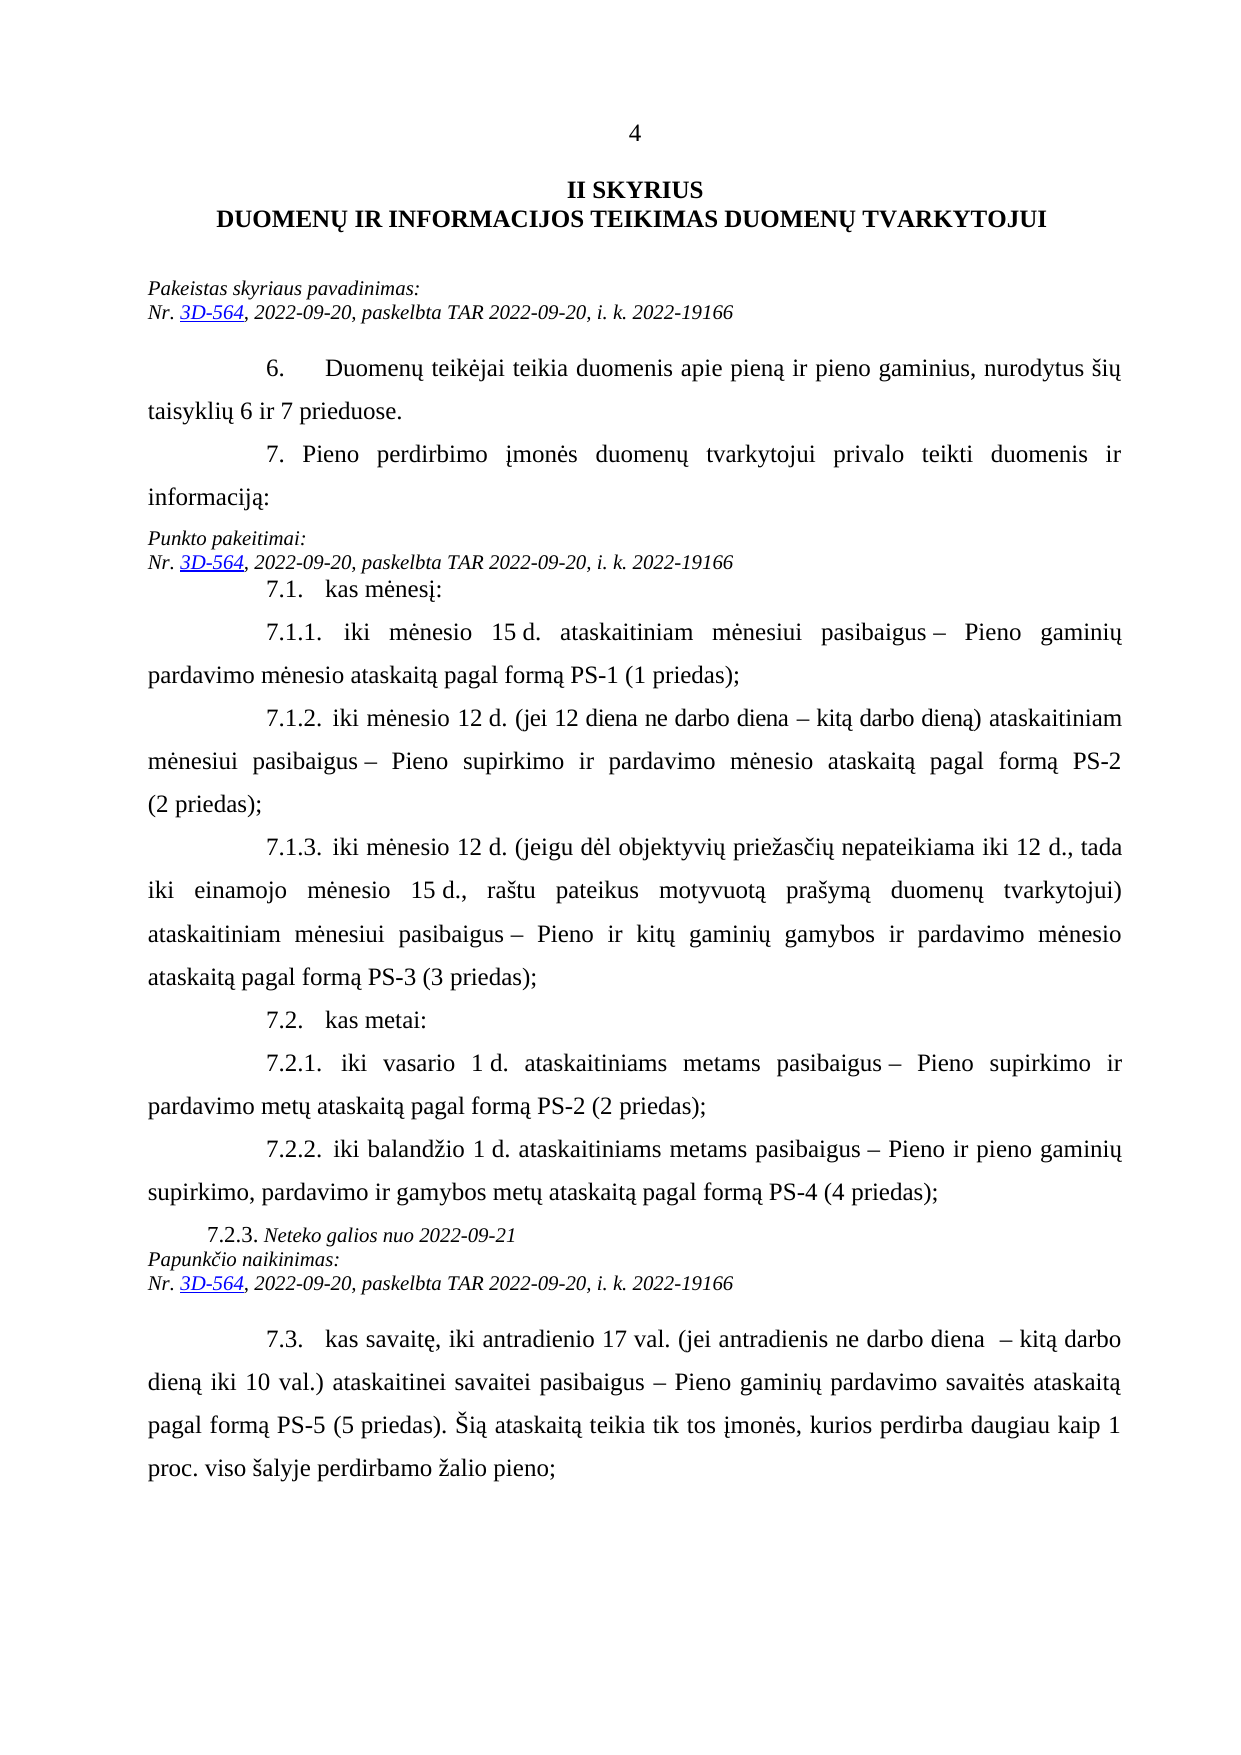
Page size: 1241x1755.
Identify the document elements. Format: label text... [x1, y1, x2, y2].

text Papunkčio naikinimas: [148, 1247, 1122, 1271]
text 6. Duomenų teikėjai teikia duomenis apie pieną ir pieno gaminius, nurodytus šių taisyklių 6 ir 7 prieduose. [148, 353, 1122, 425]
text Nr. 3D-564, 2022-09-20, paskelbta TAR 2022-09-20, i. k. 2022-19166 [148, 1271, 1122, 1295]
text 7.1.3. iki mėnesio 12 d. (jeigu dėl objektyvių priežasčių nepateikiama iki 12 d., tada iki einamojo mėnesio 15 d., raštu pateikus motyvuotą prašymą duomenų tvarkytojui) ataskaitiniam mėnesiui pasibaigus – Pieno ir kitų gaminių gamybos ir pardavimo mėnesio ataskaitą pagal formą PS-3 (3 priedas); [148, 832, 1122, 991]
text 7. Pieno perdirbimo įmonės duomenų tvarkytojui privalo teikti duomenis ir informaciją: [148, 439, 1122, 511]
text 7.1.2. iki mėnesio 12 d. (jei 12 diena ne darbo diena – kitą darbo dieną) ataskaitiniam mėnesiui pasibaigus – Pieno supirkimo ir pardavimo mėnesio ataskaitą pagal formą PS-2 (2 priedas); [148, 703, 1122, 818]
text II SKYRIUS [148, 176, 1122, 204]
text 7.2.3. Neteko galios nuo 2022-09-21 [148, 1221, 1122, 1247]
text 7.3. kas savaitę, iki antradienio 17 val. (jei antradienis ne darbo diena – kitą darbo dieną iki 10 val.) ataskaitinei savaitei pasibaigus – Pieno gaminių pardavimo savaitės ataskaitą pagal formą PS-5 (5 priedas). Šią ataskaitą teikia tik tos įmonės, kurios perdirba daugiau kaip 1 proc. viso šalyje perdirbamo žalio pieno; [148, 1324, 1122, 1482]
text Nr. 3D-564, 2022-09-20, paskelbta TAR 2022-09-20, i. k. 2022-19166 [148, 550, 1122, 574]
text 7.2. kas metai: [148, 1005, 1122, 1034]
text Nr. 3D-564, 2022-09-20, paskelbta TAR 2022-09-20, i. k. 2022-19166 [148, 300, 1122, 324]
text Punkto pakeitimai: [148, 526, 1122, 550]
text 7.2.2. iki balandžio 1 d. ataskaitiniams metams pasibaigus – Pieno ir pieno gaminių supirkimo, pardavimo ir gamybos metų ataskaitą pagal formą PS-4 (4 priedas); [148, 1134, 1122, 1206]
text 7.1.1. iki mėnesio 15 d. ataskaitiniam mėnesiui pasibaigus – Pieno gaminių pardavimo mėnesio ataskaitą pagal formą PS-1 (1 priedas); [148, 617, 1122, 689]
text 7.1. kas mėnesį: [148, 574, 1122, 602]
text DUOMENŲ IR INFORMACIJOS TEIKIMAS DUOMENŲ TVARKYTOJUI [148, 204, 1122, 233]
text Pakeistas skyriaus pavadinimas: [148, 276, 1122, 300]
text 7.2.1. iki vasario 1 d. ataskaitiniams metams pasibaigus – Pieno supirkimo ir pardavimo metų ataskaitą pagal formą PS-2 (2 priedas); [148, 1048, 1122, 1120]
